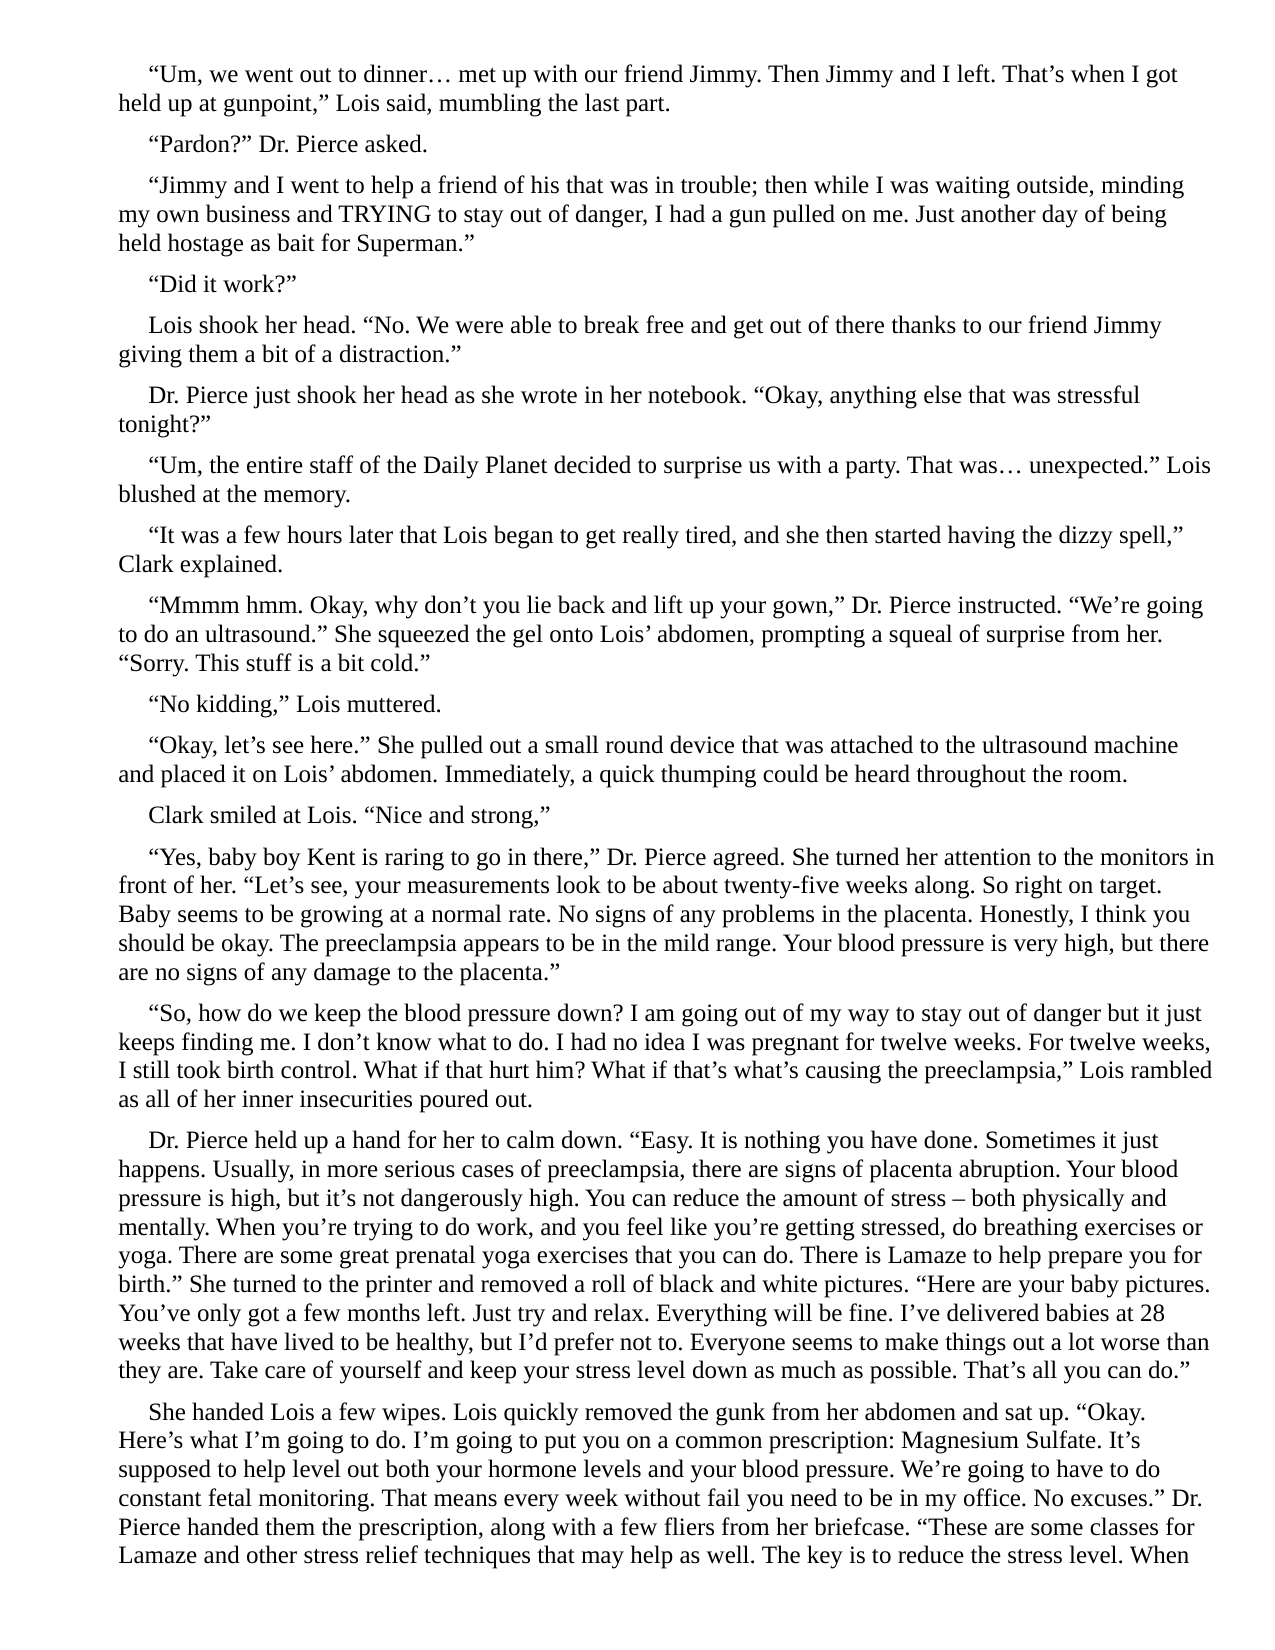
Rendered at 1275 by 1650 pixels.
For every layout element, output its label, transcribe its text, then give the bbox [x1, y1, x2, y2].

text “Um, we went out to dinner… met up with our friend Jimmy. Then Jimmy and I left. That’s when I got held up at gunpoint,” Lois said, mumbling the last part. [118, 59, 1216, 117]
text Clark smiled at Lois. “Nice and strong,” [118, 800, 1216, 829]
text Dr. Pierce just shook her head as she wrote in her notebook. “Okay, anything else that was stressful tonight?” [118, 380, 1216, 438]
text She handed Lois a few wipes. Lois quickly removed the gunk from her abdomen and sat up. “Okay. Here’s what I’m going to do. I’m going to put you on a common prescription: Magnesium Sulfate. It’s supposed to help level out both your hormone levels and your blood pressure. We’re going to have to do constant fetal monitoring. That means every week without fail you need to be in my office. No excuses.” Dr. Pierce handed them the prescription, along with a few fliers from her briefcase. “These are some classes for Lamaze and other stress relief techniques that may help as well. The key is to reduce the stress level. When [118, 1397, 1216, 1569]
text “Yes, baby boy Kent is raring to go in there,” Dr. Pierce agreed. She turned her attention to the monitors in front of her. “Let’s see, your measurements look to be about twenty-five weeks along. So right on target. Baby seems to be growing at a normal rate. No signs of any problems in the placenta. Honestly, I think you should be okay. The preeclampsia appears to be in the mild range. Your blood pressure is very high, but there are no signs of any damage to the placenta.” [118, 842, 1216, 985]
text “So, how do we keep the blood pressure down? I am going out of my way to stay out of danger but it just keeps finding me. I don’t know what to do. I had no idea I was pregnant for twelve weeks. For twelve weeks, I still took birth control. What if that hurt him? What if that’s what’s causing the preeclampsia,” Lois rambled as all of her inner insecurities poured out. [118, 998, 1216, 1113]
text Dr. Pierce held up a hand for her to calm down. “Easy. It is nothing you have done. Sometimes it just happens. Usually, in more serious cases of preeclampsia, there are signs of placenta abruption. Your blood pressure is high, but it’s not dangerously high. You can reduce the amount of stress – both physically and mentally. When you’re trying to do work, and you feel like you’re getting stressed, do breathing exercises or yoga. There are some great prenatal yoga exercises that you can do. There is Lamaze to help prepare you for birth.” She turned to the printer and removed a roll of black and white pictures. “Here are your baby pictures. You’ve only got a few months left. Just try and relax. Everything will be fine. I’ve delivered babies at 28 weeks that have lived to be healthy, but I’d prefer not to. Everyone seems to make things out a lot worse than they are. Take care of yourself and keep your stress level down as much as possible. That’s all you can do.” [118, 1125, 1216, 1384]
text “No kidding,” Lois muttered. [118, 689, 1216, 718]
text “Okay, let’s see here.” She pulled out a small round device that was attached to the ultrasound machine and placed it on Lois’ abdomen. Immediately, a quick thumping could be heard throughout the room. [118, 730, 1216, 788]
text “Did it work?” [118, 269, 1216, 298]
text “Mmmm hmm. Okay, why don’t you lie back and lift up your gown,” Dr. Pierce instructed. “We’re going to do an ultrasound.” She squeezed the gel onto Lois’ abdomen, prompting a squeal of surprise from her. “Sorry. This stuff is a bit cold.” [118, 590, 1216, 677]
text “Pardon?” Dr. Pierce asked. [118, 129, 1216, 158]
text “Um, the entire staff of the Daily Planet decided to surprise us with a party. That was… unexpected.” Lois blushed at the memory. [118, 450, 1216, 508]
text Lois shook her head. “No. We were able to break free and get out of there thanks to our friend Jimmy giving them a bit of a distraction.” [118, 310, 1216, 368]
text “Jimmy and I went to help a friend of his that was in trouble; then while I was waiting outside, minding my own business and TRYING to stay out of danger, I had a gun pulled on me. Just another day of being held hostage as bait for Superman.” [118, 170, 1216, 257]
text “It was a few hours later that Lois began to get really tired, and she then started having the dizzy spell,” Clark explained. [118, 520, 1216, 578]
